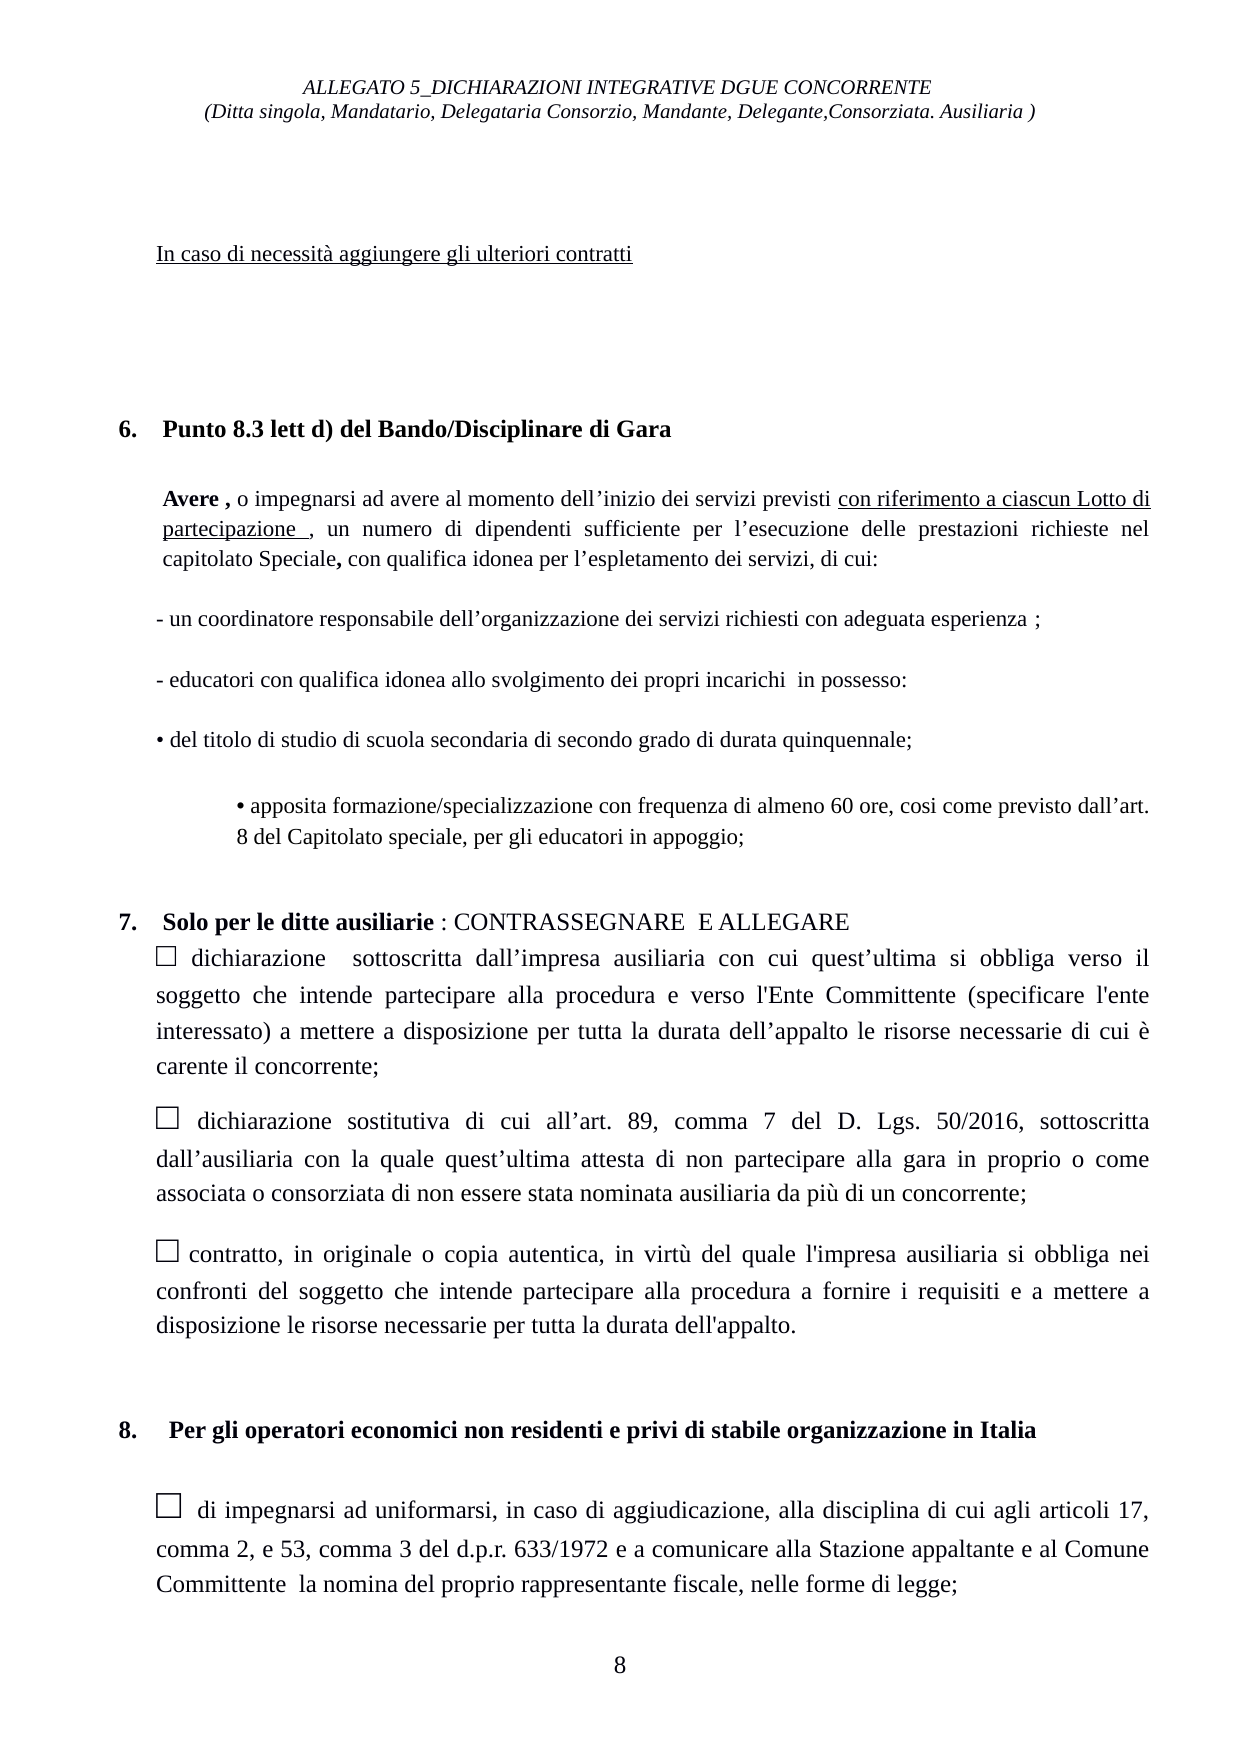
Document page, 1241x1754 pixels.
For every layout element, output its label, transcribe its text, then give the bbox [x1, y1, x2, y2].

list • del titolo di studio di scuola secondaria di secondo grado di durata quinquennale; [118, 726, 1151, 753]
text Avere , o impegnarsi ad avere al momento dell’inizio dei servizi previsti con riferimento a ciascun Lotto di partecipazione , un numero di dipendenti sufficiente per l’esecuzione delle prestazioni richieste nel capitolato Speciale, con qualifica idonea per l’espletamento dei servizi, di cui: [162, 484, 1151, 571]
list In caso di necessità aggiungere gli ulteriori contratti [118, 231, 1151, 266]
list □ dichiarazione sottoscritta dall’impresa ausiliaria con cui quest’ultima si obbliga verso il soggetto che intende partecipare alla procedura e verso l'Ente Committente (specificare l'ente interessato) a mettere a disposizione per tutta la durata dell’appalto le risorse necessarie di cui è carente il concorrente; [118, 936, 1151, 1080]
list • apposita formazione/specializzazione con frequenza di almeno 60 ore, cosi come previsto dall’art. 8 del Capitolato speciale, per gli educatori in appoggio; [236, 793, 1151, 849]
list Per gli operatori economici non residenti e privi di stabile organizzazione in Italia [118, 1409, 1151, 1444]
list - educatori con qualifica idonea allo svolgimento dei propri incarichi in possesso: [118, 666, 1151, 692]
list □ dichiarazione sostitutiva di cui all’art. 89, comma 7 del D. Lgs. 50/2016, sottoscritta dall’ausiliaria con la quale quest’ultima attesta di non partecipare alla gara in proprio o come associata o consorziata di non essere stata nominata ausiliaria da più di un concorrente; [118, 1095, 1151, 1207]
list - un coordinatore responsabile dell’organizzazione dei servizi richiesti con adeguata esperienza ; [118, 605, 1151, 632]
list □ contratto, in originale o copia autentica, in virtù del quale l'impresa ausiliaria si obbliga nei confronti del soggetto che intende partecipare alla procedura a fornire i requisiti e a mettere a disposizione le risorse necessarie per tutta la durata dell'appalto. [118, 1227, 1151, 1339]
list □ di impegnarsi ad uniformarsi, in caso di aggiudicazione, alla disciplina di cui agli articoli 17, comma 2, e 53, comma 3 del d.p.r. 633/1972 e a comunicare alla Stazione appaltante e al Comune Committente la nomina del proprio rappresentante fiscale, nelle forme di legge; [118, 1479, 1151, 1598]
list Solo per le ditte ausiliarie : CONTRASSEGNARE E ALLEGARE [118, 900, 1151, 936]
list Punto 8.3 lett d) del Bando/Disciplinare di Gara [118, 408, 1151, 443]
